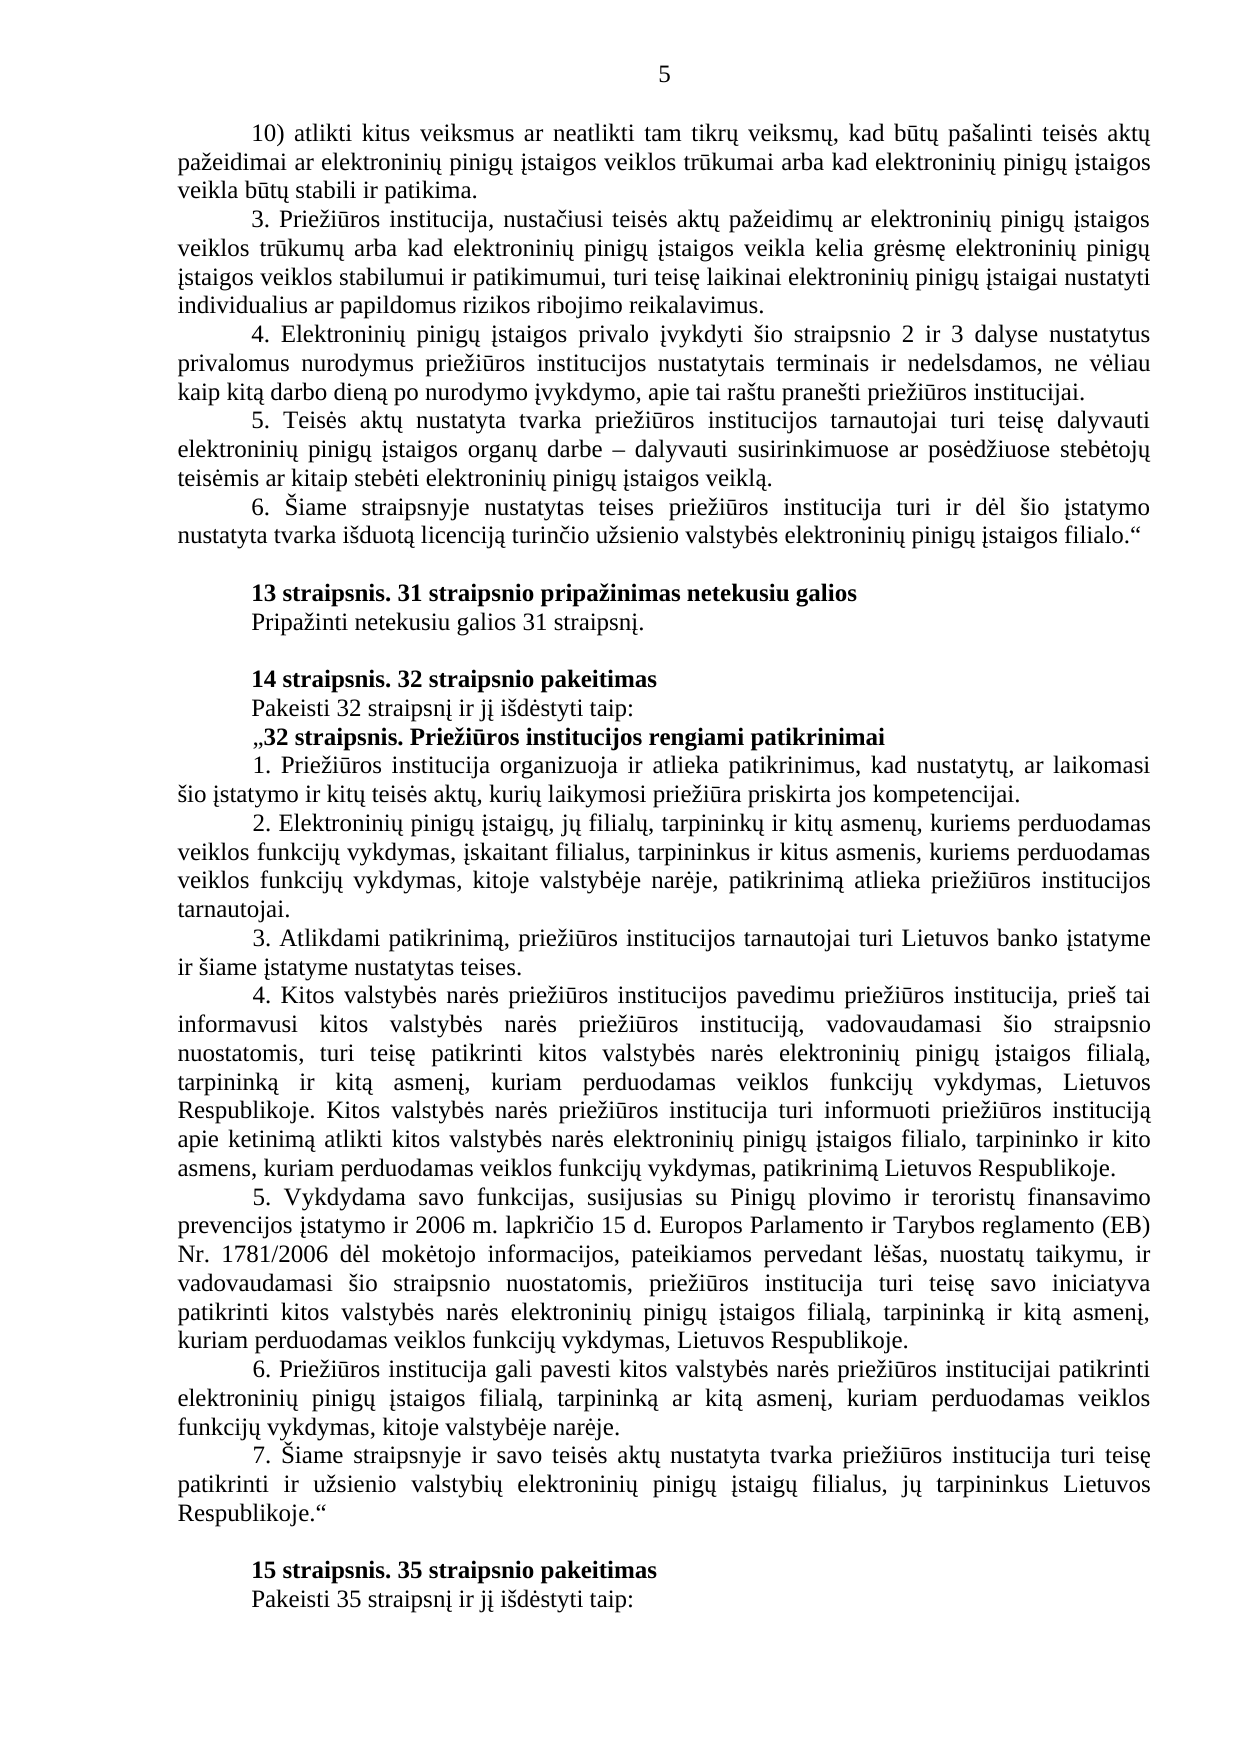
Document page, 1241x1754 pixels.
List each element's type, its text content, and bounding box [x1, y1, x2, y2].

text 1. Priežiūros institucija organizuoja ir atlieka patikrinimus, kad nustatytų, ar laikomasi šio įstatymo ir kitų teisės aktų, kurių laikymosi priežiūra priskirta jos kompetencijai. [177, 751, 1152, 808]
text Pripažinti netekusiu galios 31 straipsnį. [177, 607, 1152, 636]
text 14 straipsnis. 32 straipsnio pakeitimas [177, 664, 1152, 693]
text 10) atlikti kitus veiksmus ar neatlikti tam tikrų veiksmų, kad būtų pašalinti teisės aktų pažeidimai ar elektroninių pinigų įstaigos veiklos trūkumai arba kad elektroninių pinigų įstaigos veikla būtų stabili ir patikima. [177, 118, 1152, 204]
text Pakeisti 32 straipsnį ir jį išdėstyti taip: [177, 693, 1152, 722]
text 6. Šiame straipsnyje nustatytas teises priežiūros institucija turi ir dėl šio įstatymo nustatyta tvarka išduotą licenciją turinčio užsienio valstybės elektroninių pinigų įstaigos filialo.“ [177, 492, 1152, 549]
text 5. Teisės aktų nustatyta tvarka priežiūros institucijos tarnautojai turi teisę dalyvauti elektroninių pinigų įstaigos organų darbe – dalyvauti susirinkimuose ar posėdžiuose stebėtojų teisėmis ar kitaip stebėti elektroninių pinigų įstaigos veiklą. [177, 406, 1152, 492]
text 3. Atlikdami patikrinimą, priežiūros institucijos tarnautojai turi Lietuvos banko įstatyme ir šiame įstatyme nustatytas teises. [177, 923, 1152, 981]
text 15 straipsnis. 35 straipsnio pakeitimas [177, 1556, 1152, 1584]
text Pakeisti 35 straipsnį ir jį išdėstyti taip: [177, 1584, 1152, 1613]
text 3. Priežiūros institucija, nustačiusi teisės aktų pažeidimų ar elektroninių pinigų įstaigos veiklos trūkumų arba kad elektroninių pinigų įstaigos veikla kelia grėsmę elektroninių pinigų įstaigos veiklos stabilumui ir patikimumui, turi teisę laikinai elektroninių pinigų įstaigai nustatyti individualius ar papildomus rizikos ribojimo reikalavimus. [177, 204, 1152, 319]
text 4. Kitos valstybės narės priežiūros institucijos pavedimu priežiūros institucija, prieš tai informavusi kitos valstybės narės priežiūros instituciją, vadovaudamasi šio straipsnio nuostatomis, turi teisę patikrinti kitos valstybės narės elektroninių pinigų įstaigos filialą, tarpininką ir kitą asmenį, kuriam perduodamas veiklos funkcijų vykdymas, Lietuvos Respublikoje. Kitos valstybės narės priežiūros institucija turi informuoti priežiūros instituciją apie ketinimą atlikti kitos valstybės narės elektroninių pinigų įstaigos filialo, tarpininko ir kito asmens, kuriam perduodamas veiklos funkcijų vykdymas, patikrinimą Lietuvos Respublikoje. [177, 981, 1152, 1182]
text 13 straipsnis. 31 straipsnio pripažinimas netekusiu galios [177, 578, 1152, 607]
text 5. Vykdydama savo funkcijas, susijusias su Pinigų plovimo ir teroristų finansavimo prevencijos įstatymo ir 2006 m. lapkričio 15 d. Europos Parlamento ir Tarybos reglamento (EB) Nr. 1781/2006 dėl mokėtojo informacijos, pateikiamos pervedant lėšas, nuostatų taikymu, ir vadovaudamasi šio straipsnio nuostatomis, priežiūros institucija turi teisę savo iniciatyva patikrinti kitos valstybės narės elektroninių pinigų įstaigos filialą, tarpininką ir kitą asmenį, kuriam perduodamas veiklos funkcijų vykdymas, Lietuvos Respublikoje. [177, 1182, 1152, 1354]
text 2. Elektroninių pinigų įstaigų, jų filialų, tarpininkų ir kitų asmenų, kuriems perduodamas veiklos funkcijų vykdymas, įskaitant filialus, tarpininkus ir kitus asmenis, kuriems perduodamas veiklos funkcijų vykdymas, kitoje valstybėje narėje, patikrinimą atlieka priežiūros institucijos tarnautojai. [177, 808, 1152, 923]
text „32 straipsnis. Priežiūros institucijos rengiami patikrinimai [177, 722, 1152, 751]
text 7. Šiame straipsnyje ir savo teisės aktų nustatyta tvarka priežiūros institucija turi teisę patikrinti ir užsienio valstybių elektroninių pinigų įstaigų filialus, jų tarpininkus Lietuvos Respublikoje.“ [177, 1441, 1152, 1527]
text 6. Priežiūros institucija gali pavesti kitos valstybės narės priežiūros institucijai patikrinti elektroninių pinigų įstaigos filialą, tarpininką ar kitą asmenį, kuriam perduodamas veiklos funkcijų vykdymas, kitoje valstybėje narėje. [177, 1354, 1152, 1441]
text 4. Elektroninių pinigų įstaigos privalo įvykdyti šio straipsnio 2 ir 3 dalyse nustatytus privalomus nurodymus priežiūros institucijos nustatytais terminais ir nedelsdamos, ne vėliau kaip kitą darbo dieną po nurodymo įvykdymo, apie tai raštu pranešti priežiūros institucijai. [177, 319, 1152, 406]
